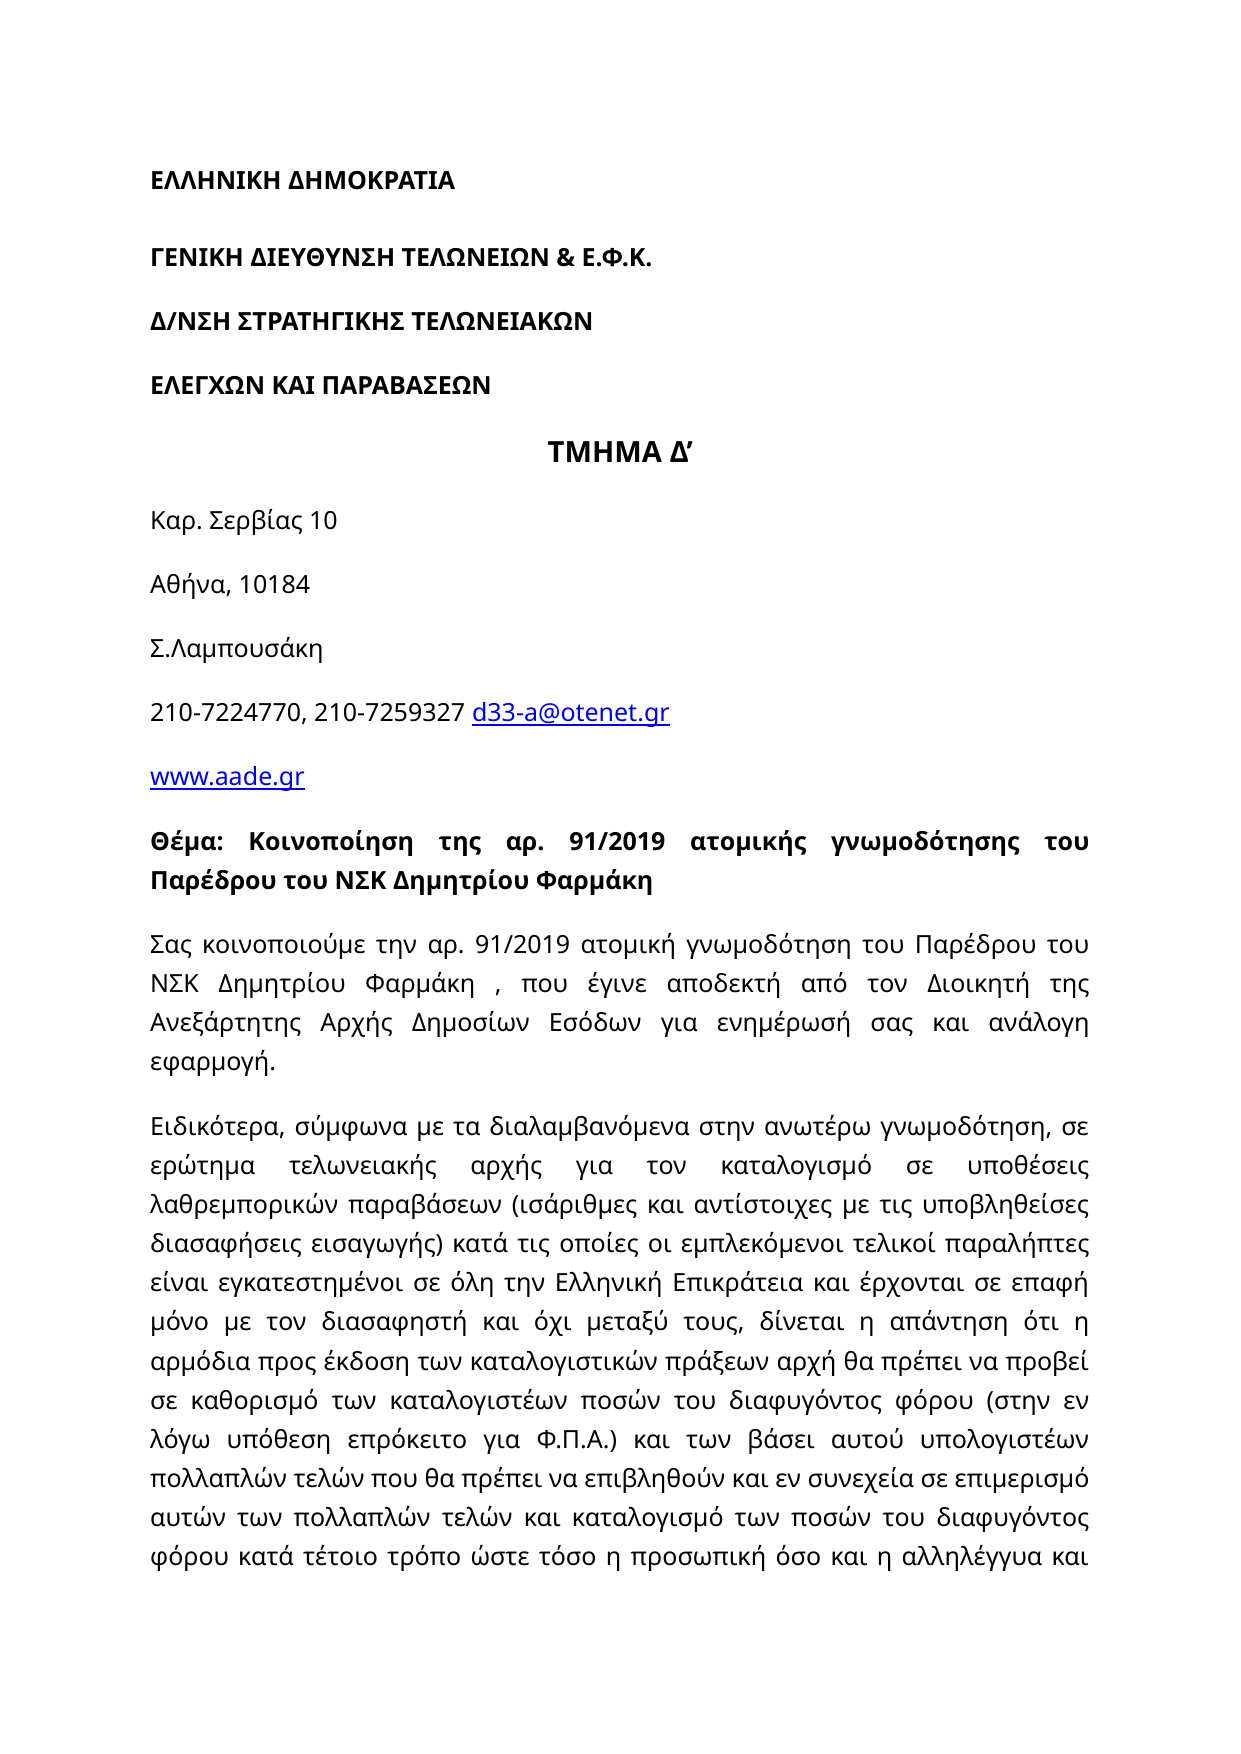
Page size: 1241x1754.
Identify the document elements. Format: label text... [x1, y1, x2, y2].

text Αθήνα, 10184 [150, 566, 1090, 601]
subtitle ΤΜΗΜΑ Δ’ [150, 432, 1090, 471]
text Σ.Λαμπουσάκη [150, 631, 1090, 665]
title ΕΛΛΗΝΙΚΗ ΔΗΜΟΚΡΑΤΙΑ [150, 162, 1090, 197]
text Ειδικότερα, σύμφωνα με τα διαλαμβανόμενα στην ανωτέρω γνωμοδότηση, σε ερώτημα τελωνειακής αρχής για τον καταλογισμό σε υποθέσεις λαθρεμπορικών παραβάσεων (ισάριθμες και αντίστοιχες με τις υποβληθείσες διασαφήσεις εισαγωγής) κατά τις οποίες οι εμπλεκόμενοι τελικοί παραλήπτες είναι εγκατεστημένοι σε όλη την Ελληνική Επικράτεια και έρχονται σε επαφή μόνο με τον διασαφηστή και όχι μεταξύ τους, δίνεται η απάντηση ότι η αρμόδια προς έκδοση των καταλογιστικών πράξεων αρχή θα πρέπει να προβεί σε καθορισμό των καταλογιστέων ποσών του διαφυγόντος φόρου (στην εν λόγω υπόθεση επρόκειτο για Φ.Π.Α.) και των βάσει αυτού υπολογιστέων πολλαπλών τελών που θα πρέπει να επιβληθούν και εν συνεχεία σε επιμερισμό αυτών των πολλαπλών τελών και καταλογισμό των ποσών του διαφυγόντος φόρου κατά τέτοιο τρόπο ώστε τόσο η προσωπική όσο και η αλληλέγγυα και [150, 1108, 1090, 1573]
text Καρ. Σερβίας 10 [150, 502, 1090, 536]
text 210-7224770, 210-7259327 d33-a@otenet.gr [150, 695, 1090, 729]
text www.aade.gr [150, 759, 1090, 793]
text ΓΕΝΙΚΗ ΔΙΕΥΘΥΝΣΗ ΤΕΛΩΝΕΙΩΝ & Ε.Φ.Κ. [150, 239, 1090, 273]
text Θέμα: Κοινοποίηση της αρ. 91/2019 ατομικής γνωμοδότησης του Παρέδρου του ΝΣΚ Δημητρίου Φαρμάκη [150, 823, 1090, 896]
text ΕΛΕΓΧΩΝ ΚΑΙ ΠΑΡΑΒΑΣΕΩΝ [150, 367, 1090, 402]
text Σας κοινοποιούμε την αρ. 91/2019 ατομική γνωμοδότηση του Παρέδρου του ΝΣΚ Δημητρίου Φαρμάκη , που έγινε αποδεκτή από τον Διοικητή της Ανεξάρτητης Αρχής Δημοσίων Εσόδων για ενημέρωσή σας και ανάλογη εφαρμογή. [150, 926, 1090, 1078]
text Δ/ΝΣΗ ΣΤΡΑΤΗΓΙΚΗΣ ΤΕΛΩΝΕΙΑΚΩΝ [150, 303, 1090, 337]
